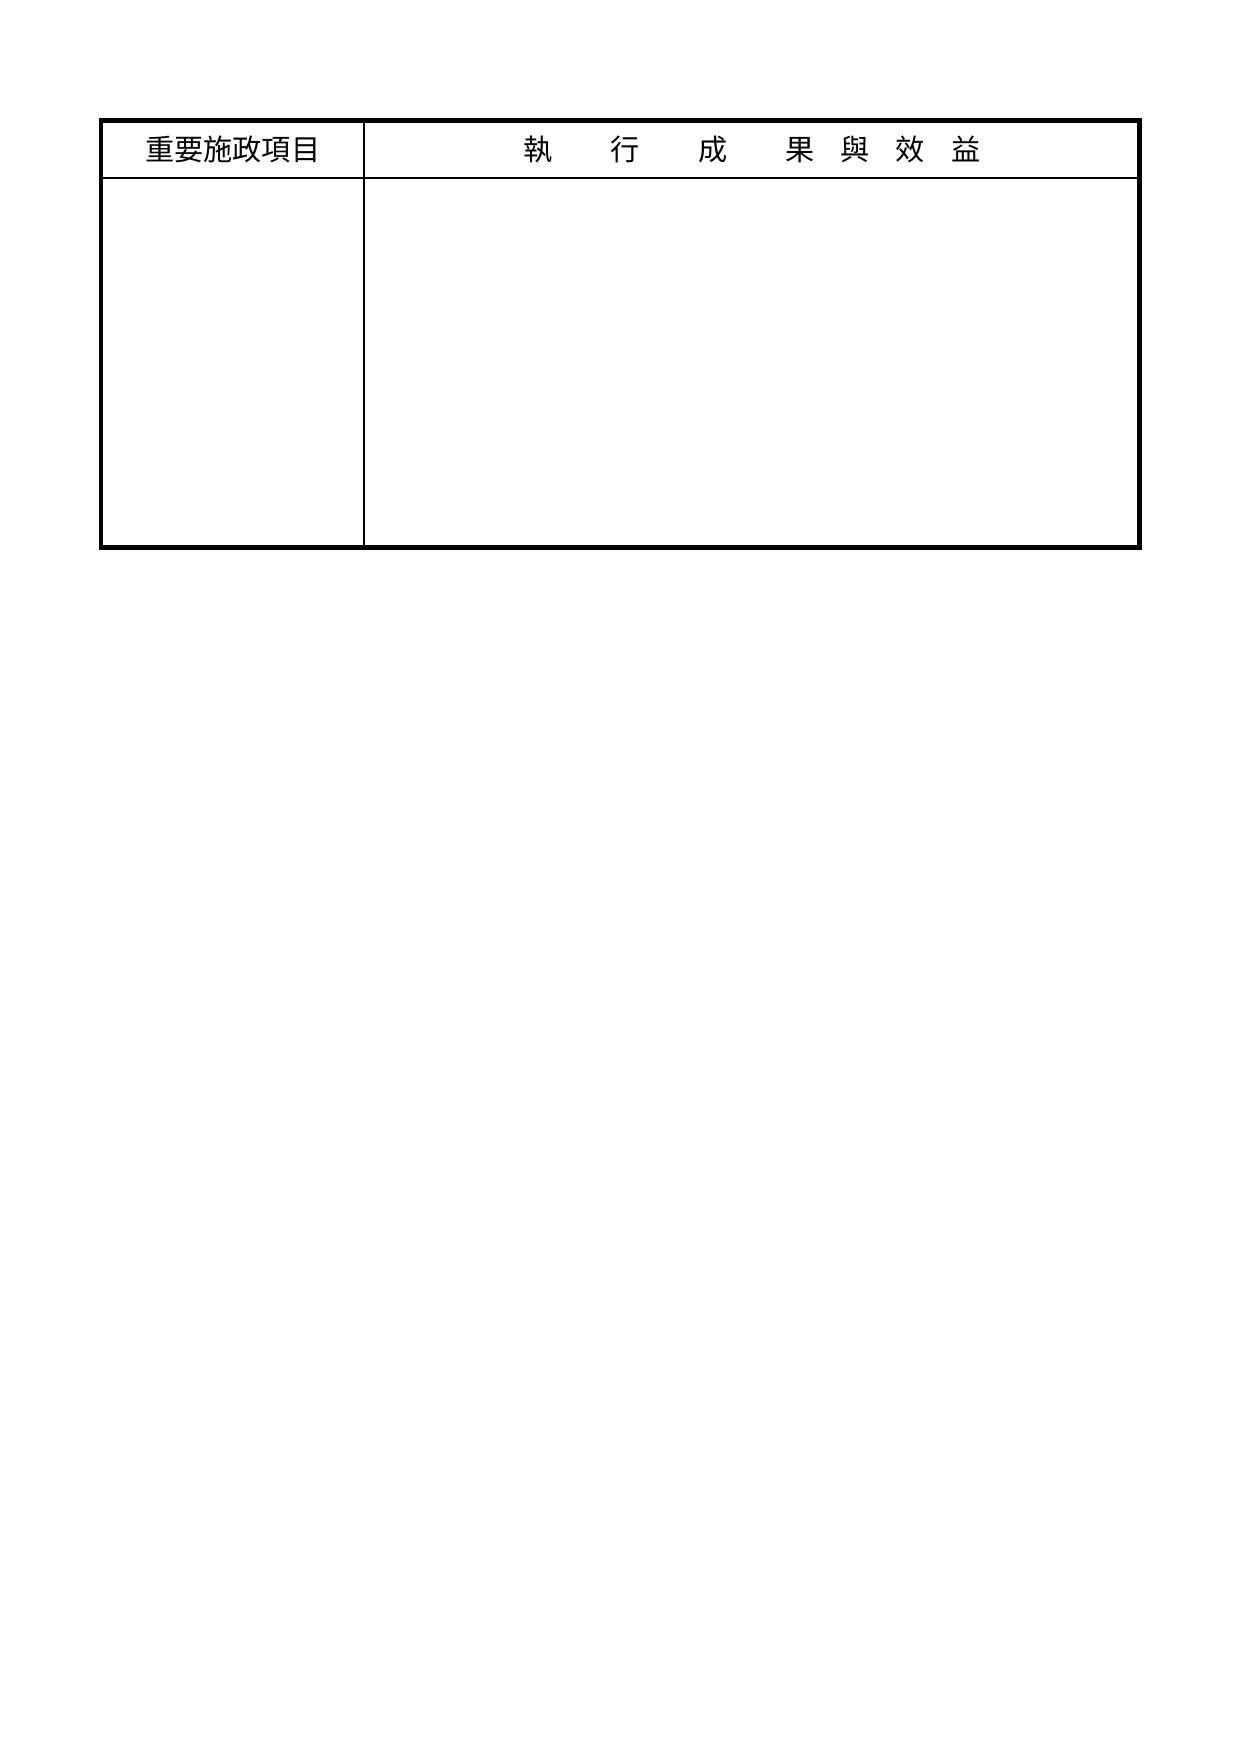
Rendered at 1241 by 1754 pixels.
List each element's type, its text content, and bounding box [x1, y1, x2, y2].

table_header 重要施政項目 [103, 123, 363, 177]
table_cell [103, 179, 363, 545]
table_cell [365, 179, 1137, 545]
table_header 執 行 成 果 與 效 益 [365, 123, 1137, 177]
